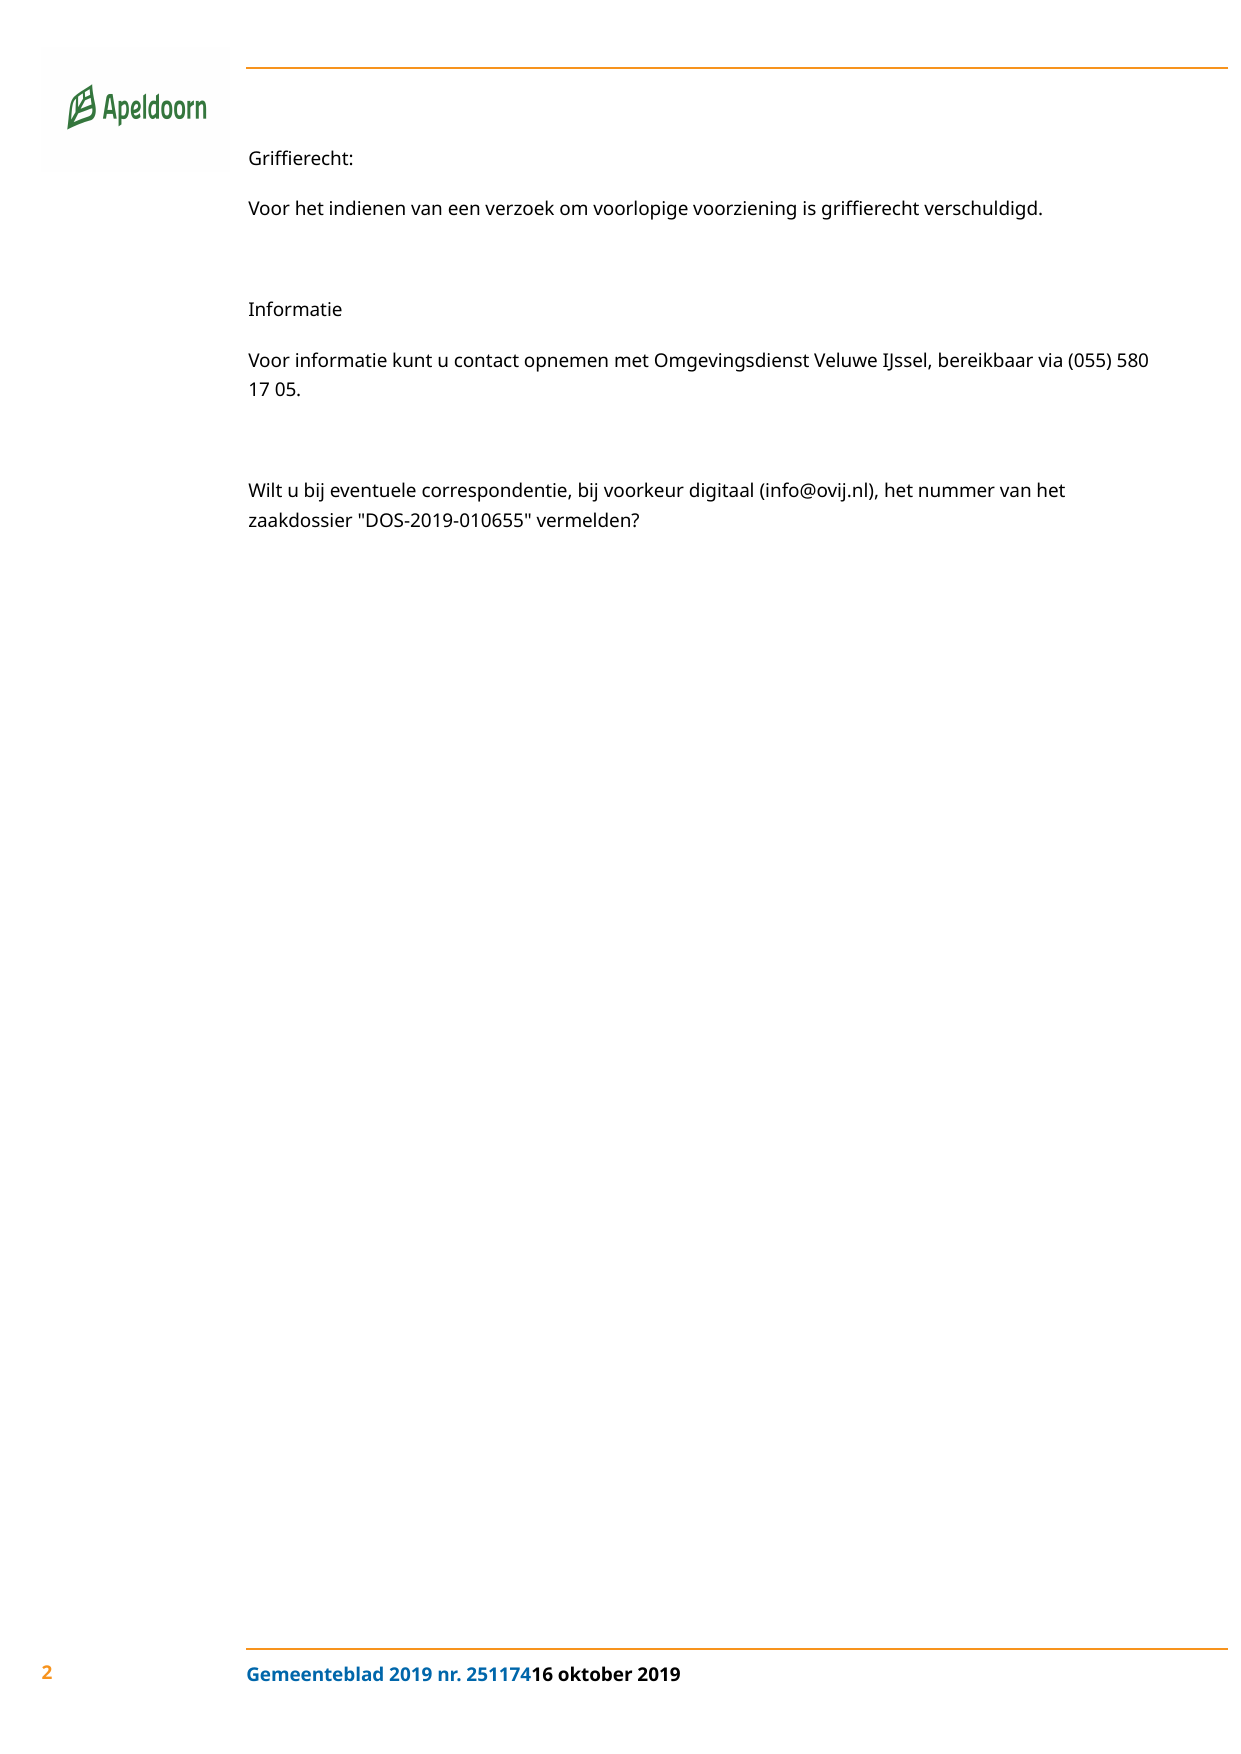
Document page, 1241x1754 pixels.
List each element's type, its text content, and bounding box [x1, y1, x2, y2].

text Wilt u bij eventuele correspondentie, bij voorkeur digitaal (info@ovij.nl), het nummer van het zaakdossier "DOS-2019-010655" vermelden? [248, 477, 1152, 533]
text Griffierecht: [248, 145, 1152, 171]
text Informatie [248, 296, 1152, 322]
picture [41, 47, 231, 172]
text Voor het indienen van een verzoek om voorlopige voorziening is griffierecht verschuldigd. [248, 196, 1152, 221]
text Voor informatie kunt u contact opnemen met Omgevingsdienst Veluwe IJssel, bereikbaar via (055) 580 17 05. [248, 347, 1152, 402]
